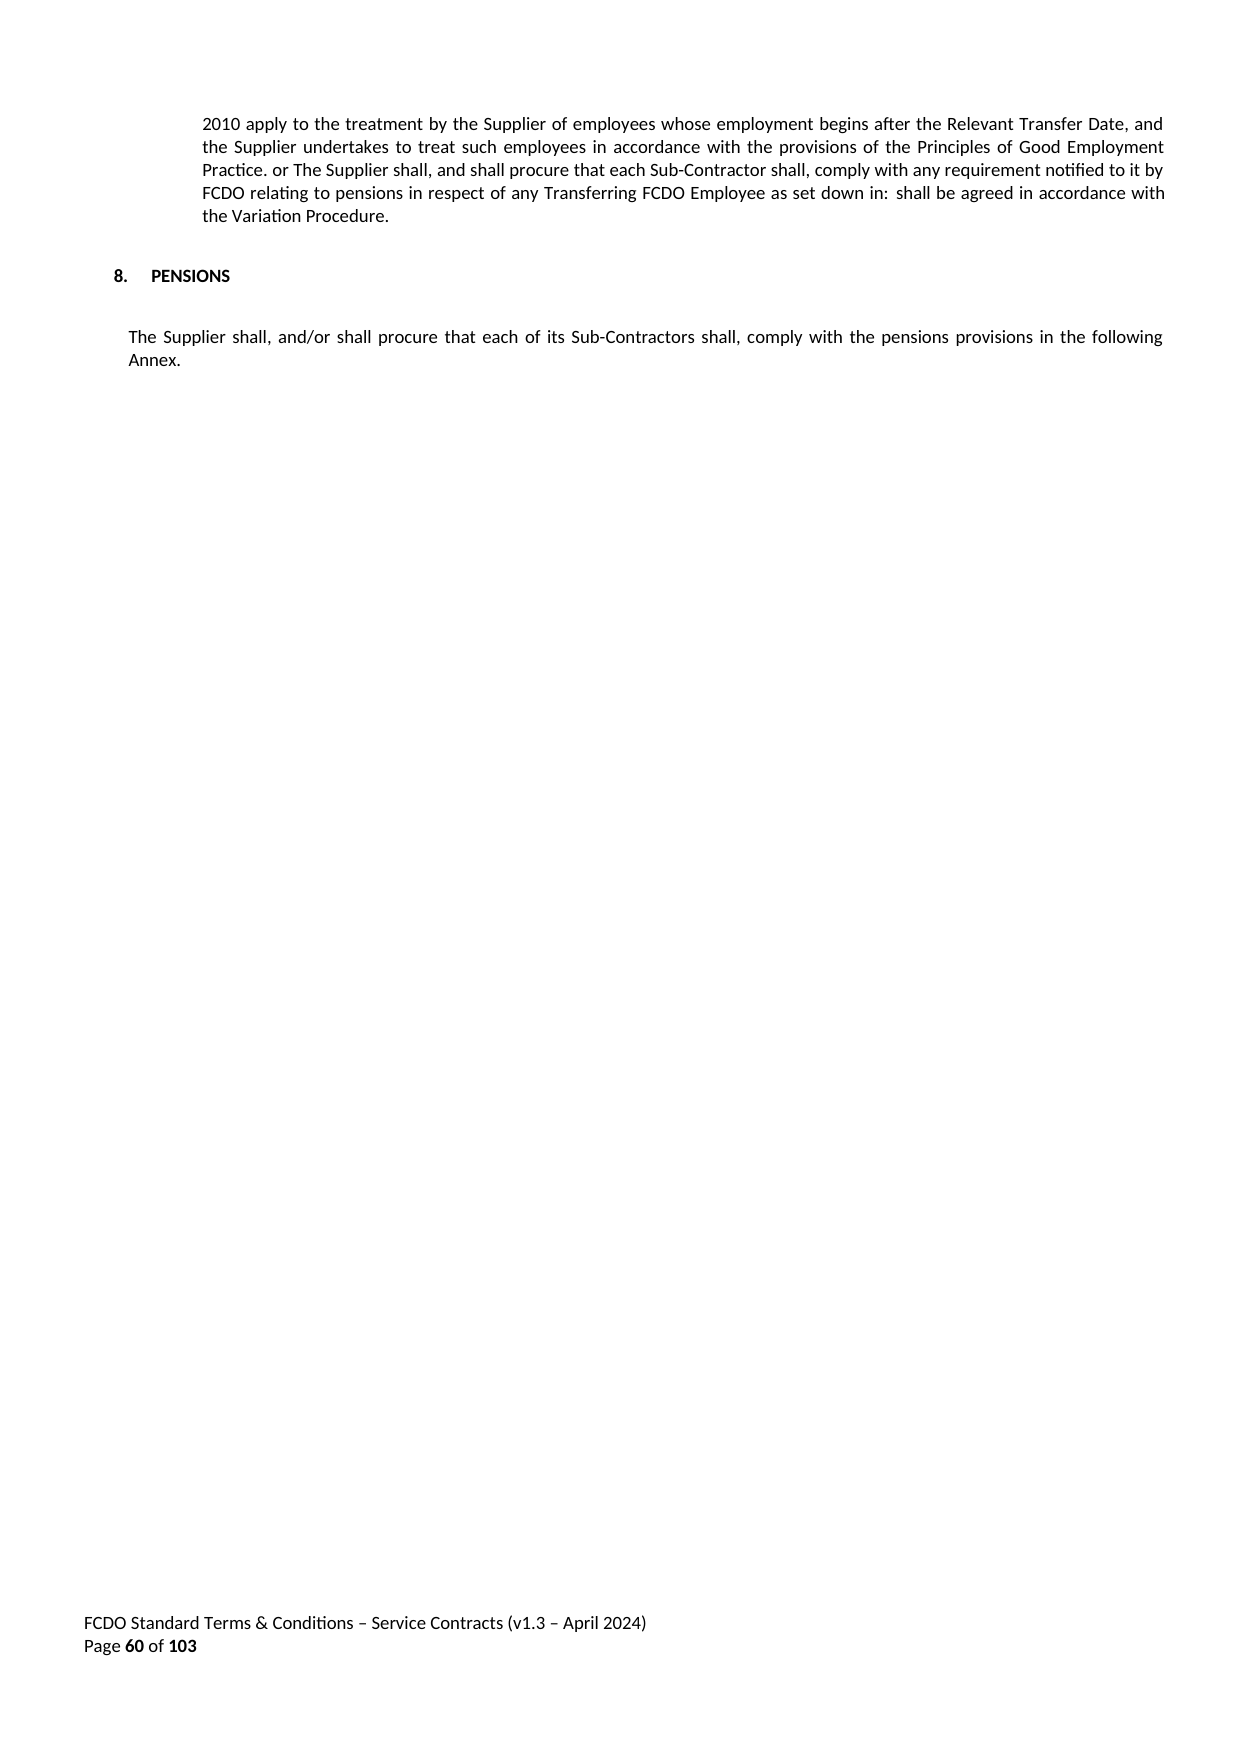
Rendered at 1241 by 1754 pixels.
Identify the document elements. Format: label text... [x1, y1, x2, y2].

text 12/08/2013 [84, 383, 1166, 406]
list Any changes embodied in any statement of practice, paper or other guidance that replaces any of the documentation referred to in Paragraphs 5.1 or 5.2 shall be agreed in accordance with the Variation Procedure. [143, 112, 1166, 227]
subtitle PENSIONS [113, 264, 1166, 287]
text The Supplier shall, and/or shall procure that each of its Sub-Contractors shall, comply with the pensions provisions in the following Annex. [128, 325, 1166, 371]
